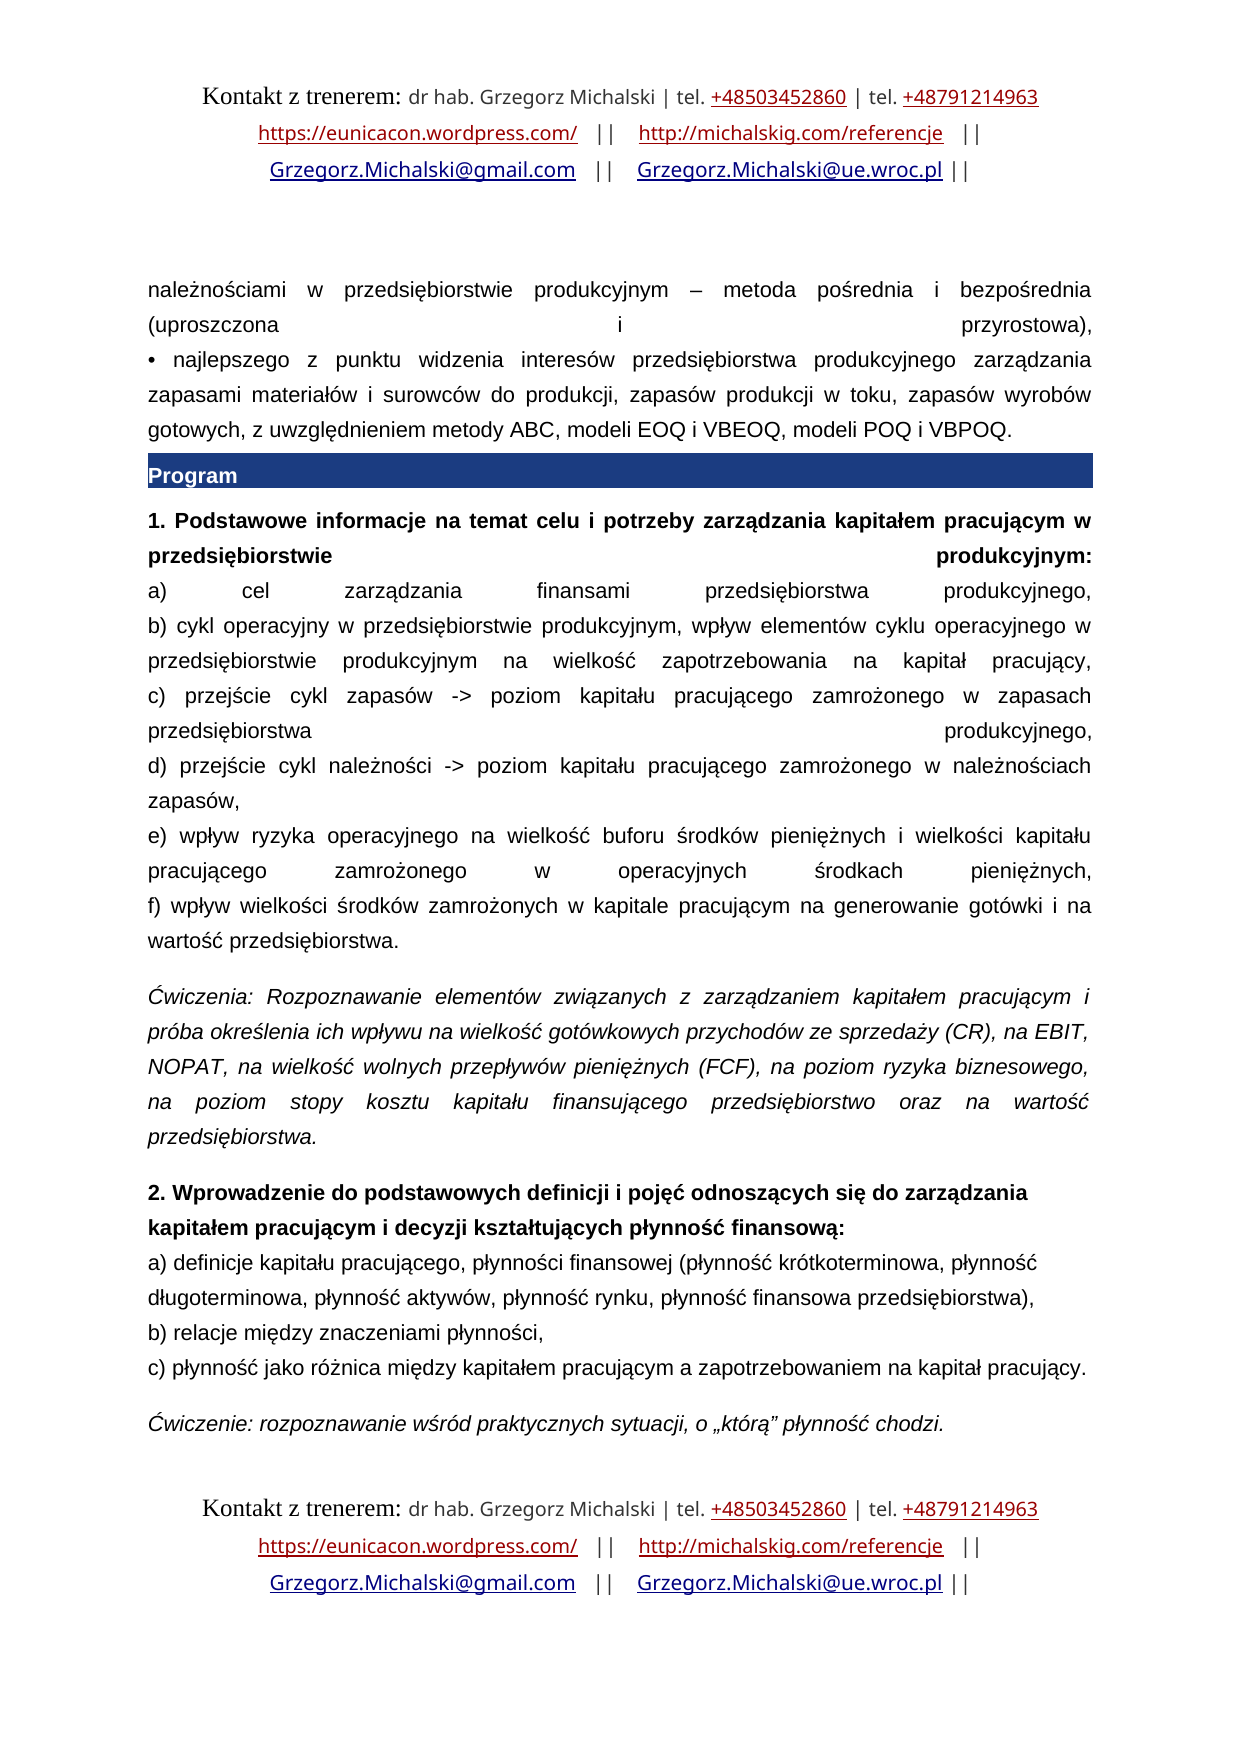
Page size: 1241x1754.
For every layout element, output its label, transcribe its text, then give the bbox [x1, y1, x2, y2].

text 2. Wprowadzenie do podstawowych definicji i pojęć odnoszących się do zarządzania kapitałem pracującym i decyzji kształtujących płynność finansową: a) definicje kapitału pracującego, płynności finansowej (płynność krótkoterminowa, płynność długoterminowa, płynność aktywów, płynność rynku, płynność finansowa przedsiębiorstwa), b) relacje między znaczeniami płynności, c) płynność jako różnica między kapitałem pracującym a zapotrzebowaniem na kapitał pracujący. [148, 1170, 1093, 1380]
text Ćwiczenia: Rozpoznawanie elementów związanych z zarządzaniem kapitałem pracującym i próba określenia ich wpływu na wielkość gotówkowych przychodów ze sprzedaży (CR), na EBIT, NOPAT, na wielkość wolnych przepływów pieniężnych (FCF), na poziom ryzyka biznesowego, na poziom stopy kosztu kapitału finansującego przedsiębiorstwo oraz na wartość przedsiębiorstwa. [148, 974, 1093, 1149]
text Program [148, 453, 1093, 488]
text należnościami w przedsiębiorstwie produkcyjnym – metoda pośrednia i bezpośrednia (uproszczona i przyrostowa), • najlepszego z punktu widzenia interesów przedsiębiorstwa produkcyjnego zarządzania zapasami materiałów i surowców do produkcji, zapasów produkcji w toku, zapasów wyrobów gotowych, z uwzględnieniem metody ABC, modeli EOQ i VBEOQ, modeli POQ i VBPOQ. [148, 267, 1093, 442]
text Ćwiczenie: rozpoznawanie wśród praktycznych sytuacji, o „którą” płynność chodzi. [148, 1401, 1093, 1436]
text 1. Podstawowe informacje na temat celu i potrzeby zarządzania kapitałem pracującym w przedsiębiorstwie produkcyjnym: a) cel zarządzania finansami przedsiębiorstwa produkcyjnego, b) cykl operacyjny w przedsiębiorstwie produkcyjnym, wpływ elementów cyklu operacyjnego w przedsiębiorstwie produkcyjnym na wielkość zapotrzebowania na kapitał pracujący, c) przejście cykl zapasów -> poziom kapitału pracującego zamrożonego w zapasach przedsiębiorstwa produkcyjnego, d) przejście cykl należności -> poziom kapitału pracującego zamrożonego w należnościach zapasów, e) wpływ ryzyka operacyjnego na wielkość buforu środków pieniężnych i wielkości kapitału pracującego zamrożonego w operacyjnych środkach pieniężnych, f) wpływ wielkości środków zamrożonych w kapitale pracującym na generowanie gotówki i na wartość przedsiębiorstwa. [148, 498, 1093, 953]
